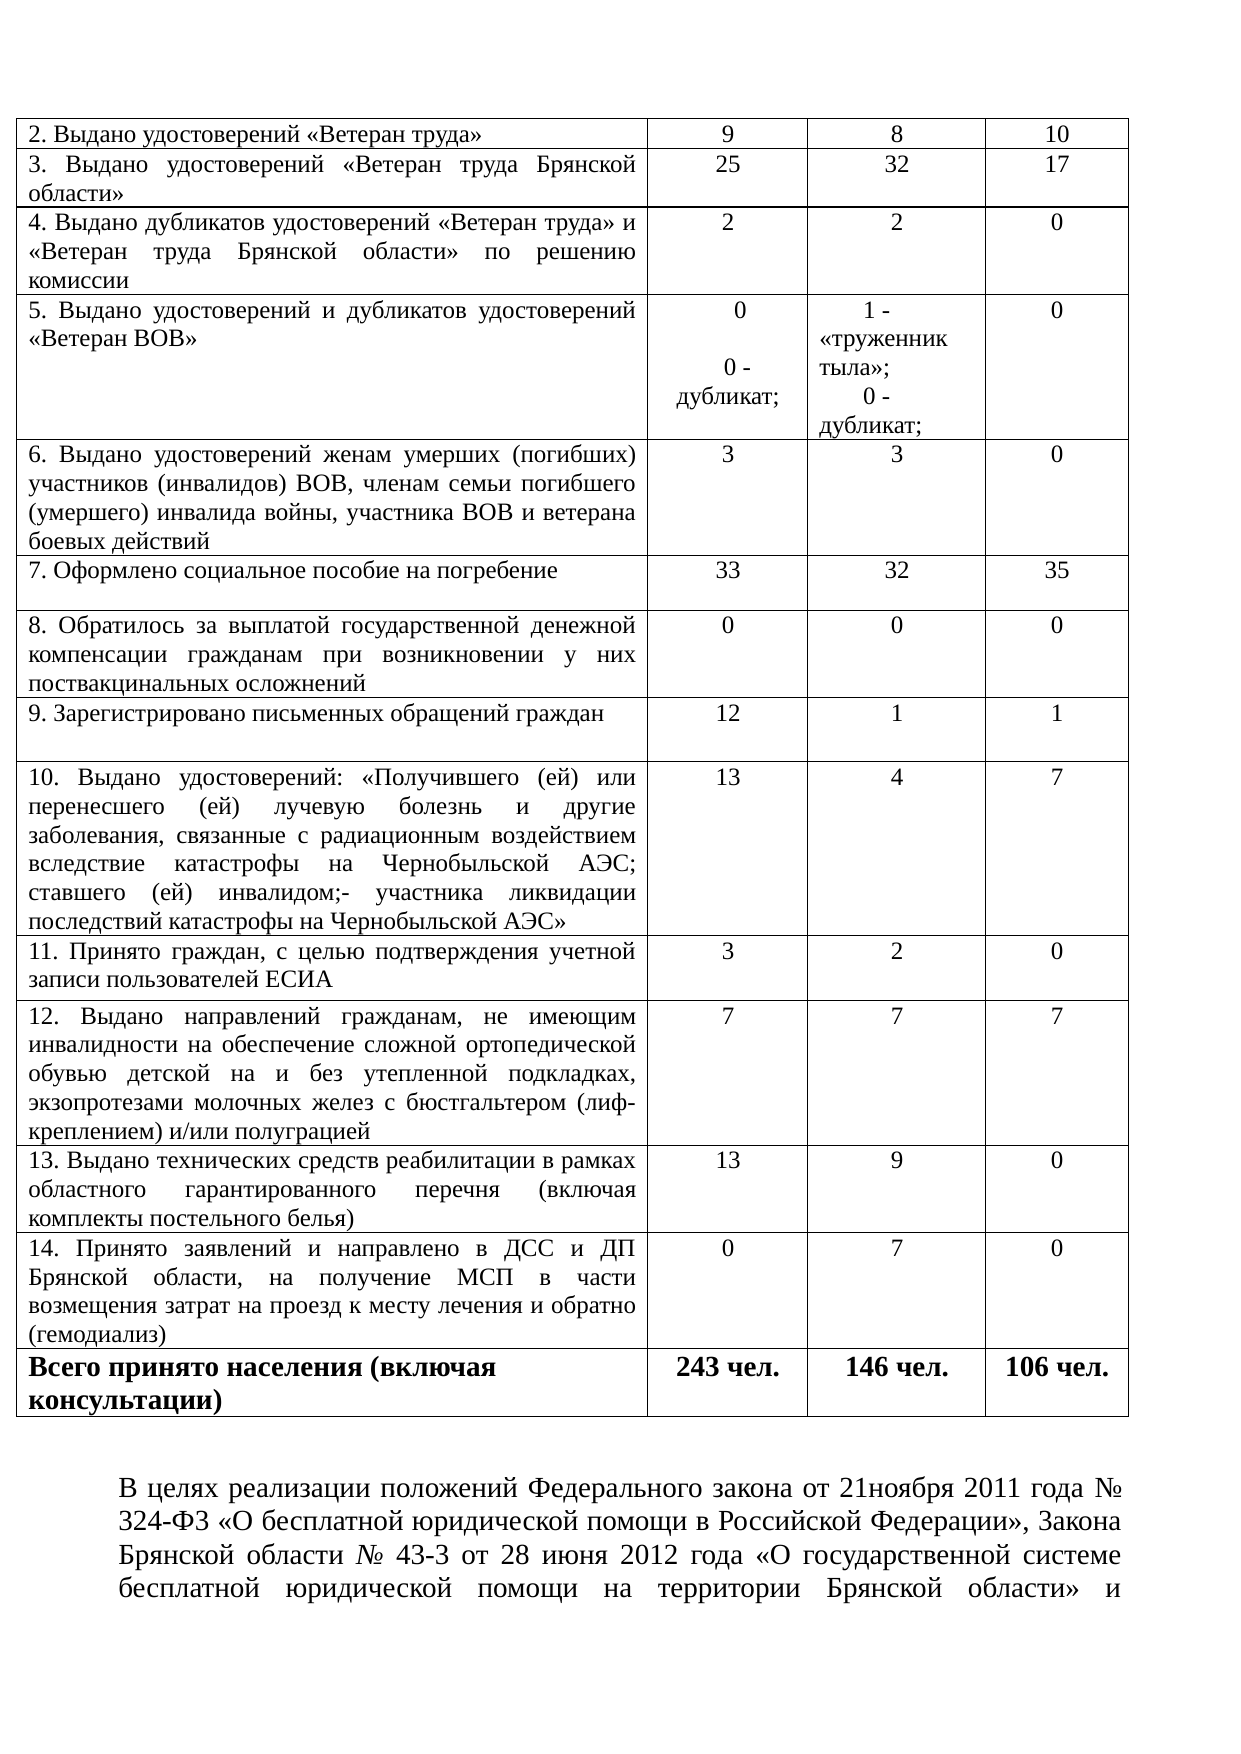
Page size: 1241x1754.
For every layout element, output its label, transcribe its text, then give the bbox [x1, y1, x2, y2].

table_cell 7 [808, 1233, 985, 1348]
table_cell 10. Выдано удостоверений: «Получившего (ей) или перенесшего (ей) лучевую болезнь и другие заболевания, связанные с радиационным воздействием вследствие катастрофы на Чернобыльской АЭС; ставшего (ей) инвалидом;- участника ликвидации последствий катастрофы на Чернобыльской АЭС» [17, 762, 647, 935]
table_cell 0 [648, 611, 807, 697]
table_cell 5. Выдано удостоверений и дубликатов удостоверений «Ветеран ВОВ» [17, 295, 647, 438]
table_cell 0 [808, 611, 985, 697]
table_cell 32 [808, 149, 985, 206]
table_cell 3. Выдано удостоверений «Ветеран труда Брянской области» [17, 149, 647, 206]
table_cell 0 [986, 936, 1128, 1000]
table_cell 0 [986, 1233, 1128, 1348]
table_cell 32 [808, 556, 985, 609]
table_cell 2 [808, 936, 985, 1000]
table_cell 25 [648, 149, 807, 206]
table_cell 6. Выдано удостоверений женам умерших (погибших) участников (инвалидов) ВОВ, членам семьи погибшего (умершего) инвалида войны, участника ВОВ и ветерана боевых действий [17, 440, 647, 554]
table_cell 0 [986, 1146, 1128, 1232]
table_cell 12 [648, 698, 807, 761]
table_cell 33 [648, 556, 807, 609]
table_cell 11. Принято граждан, с целью подтверждения учетной записи пользователей ЕСИА [17, 936, 647, 1000]
table_cell 2 [808, 208, 985, 294]
table_cell 9. Зарегистрировано письменных обращений граждан [17, 698, 647, 761]
table_cell 7 [808, 1001, 985, 1144]
table_cell 3 [648, 936, 807, 1000]
table_cell 10 [986, 119, 1128, 148]
table_cell 0 [986, 440, 1128, 554]
table_cell 1 [808, 698, 985, 761]
table_cell 7. Оформлено социальное пособие на погребение [17, 556, 647, 609]
table_cell 7 [986, 762, 1128, 935]
table_cell 1 [986, 698, 1128, 761]
table_cell 14. Принято заявлений и направлено в ДСС и ДП Брянской области, на получение МСП в части возмещения затрат на проезд к месту лечения и обратно (гемодиализ) [17, 1233, 647, 1348]
table_cell 106 чел. [986, 1349, 1128, 1416]
table_cell 7 [986, 1001, 1128, 1144]
table_cell 3 [648, 440, 807, 554]
table_cell 13 [648, 762, 807, 935]
table_cell 4 [808, 762, 985, 935]
table_cell 0 [986, 611, 1128, 697]
table_cell 0 [986, 295, 1128, 438]
table_cell 17 [986, 149, 1128, 206]
table_cell 2. Выдано удостоверений «Ветеран труда» [17, 119, 647, 148]
table_cell 9 [808, 1146, 985, 1232]
table_cell 2 [648, 208, 807, 294]
table_cell 0 [648, 1233, 807, 1348]
table_cell 9 [648, 119, 807, 148]
table_cell 243 чел. [648, 1349, 807, 1416]
table_cell 4. Выдано дубликатов удостоверений «Ветеран труда» и «Ветеран труда Брянской области» по решению комиссии [17, 208, 647, 294]
table_cell 13 [648, 1146, 807, 1232]
table_cell 13. Выдано технических средств реабилитации в рамках областного гарантированного перечня (включая комплекты постельного белья) [17, 1146, 647, 1232]
table_cell 8 [808, 119, 985, 148]
table_cell 3 [808, 440, 985, 554]
table_cell 0 0 - дубликат; [648, 295, 807, 438]
table_cell Всего принято населения (включая консультации) [17, 1349, 647, 1416]
table_cell 12. Выдано направлений гражданам, не имеющим инвалидности на обеспечение сложной ортопедической обувью детской на и без утепленной подкладках, экзопротезами молочных желез с бюстгальтером (лиф-креплением) и/или полуграцией [17, 1001, 647, 1144]
table_cell 146 чел. [808, 1349, 985, 1416]
table_cell 8. Обратилось за выплатой государственной денежной компенсации гражданам при возникновении у них поствакцинальных осложнений [17, 611, 647, 697]
table_cell 35 [986, 556, 1128, 609]
table_cell 7 [648, 1001, 807, 1144]
table_cell 0 [986, 208, 1128, 294]
text В целях реализации положений Федерального закона от 21ноября 2011 года № 324-Ф3 «О бесплатной юридической помощи в Российской Федерации», 3акона Брянской области № 43-3 от 28 июня 2012 года «О государственной системе бесплатной юридической помощи на территории Брянской области» и [118, 1470, 1122, 1604]
table_cell 1 - «труженник тыла»; 0 - дубликат; [808, 295, 985, 438]
